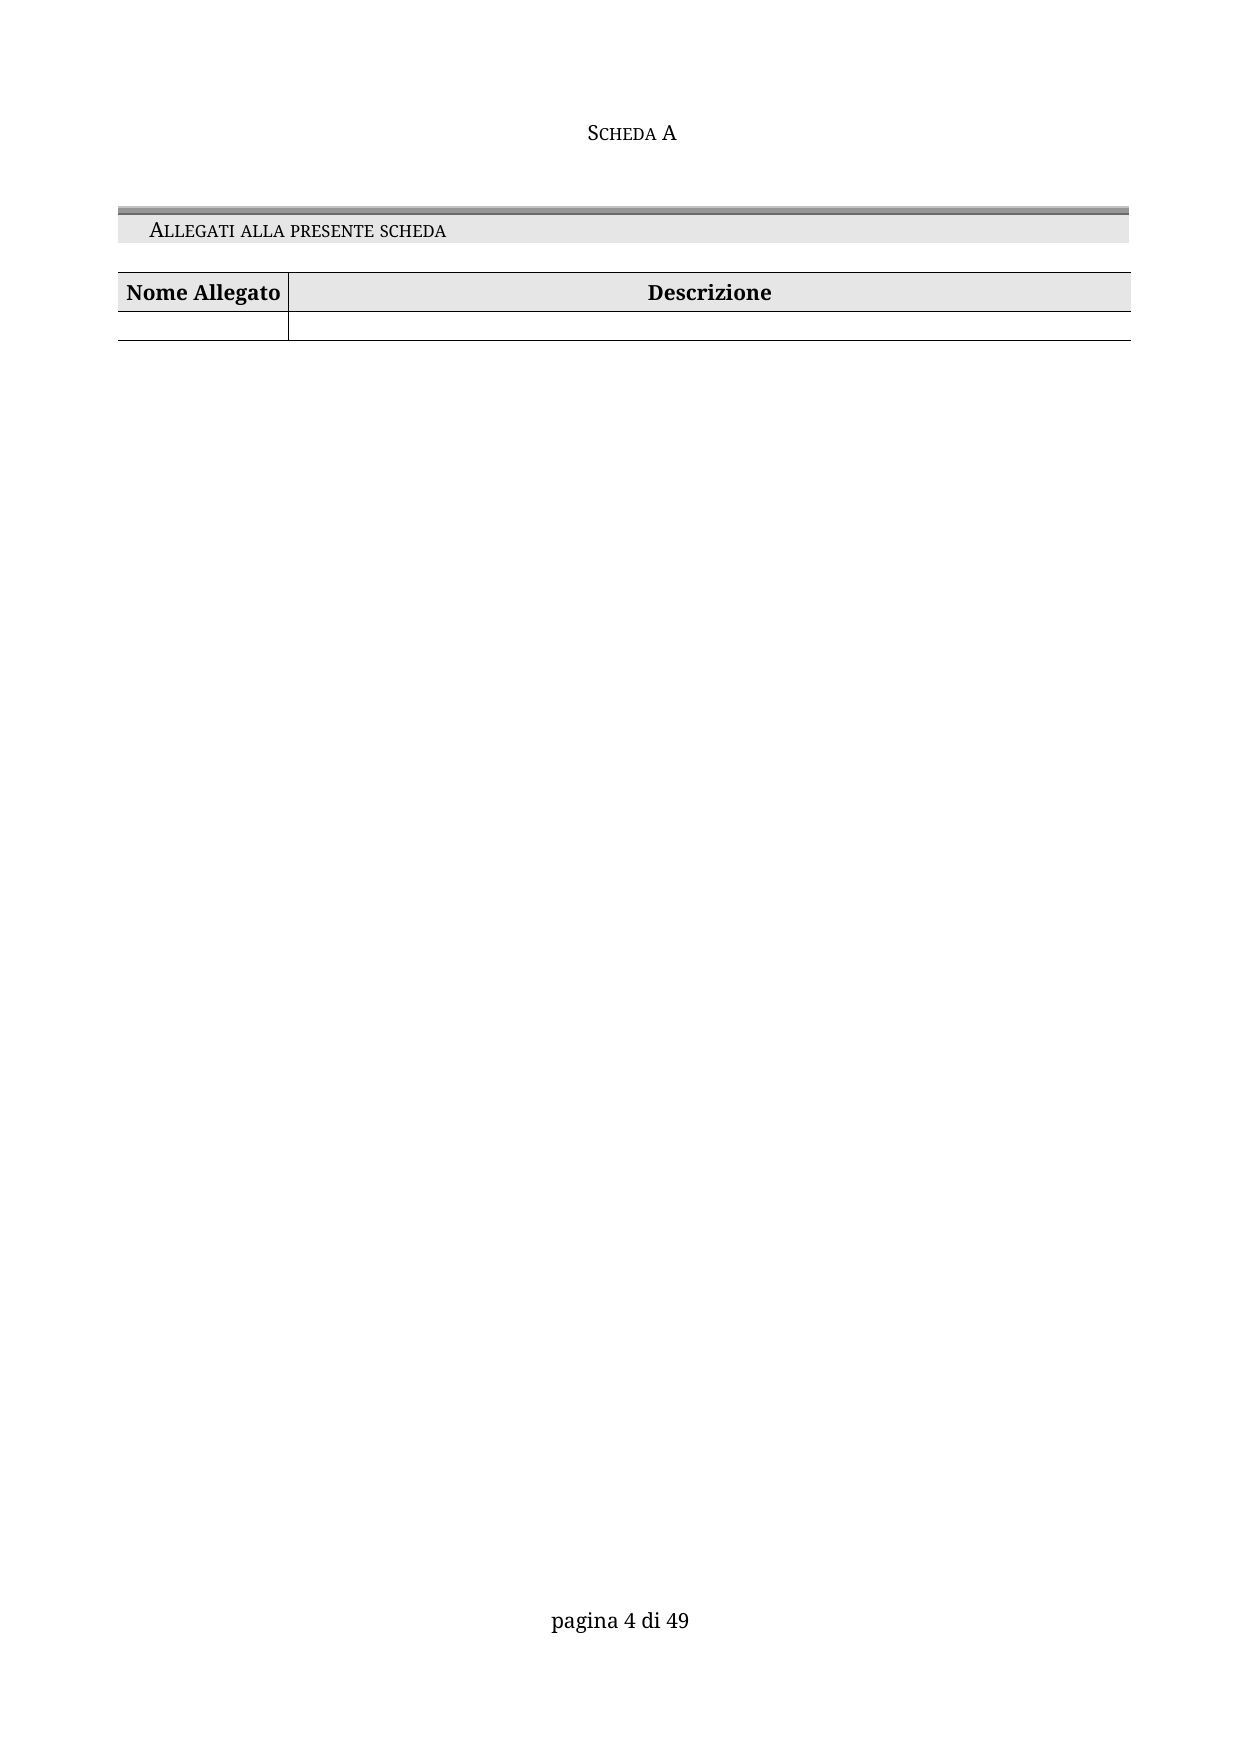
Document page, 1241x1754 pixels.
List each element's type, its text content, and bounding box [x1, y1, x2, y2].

table_header Nome Allegato [118, 273, 288, 311]
table_cell [289, 312, 1131, 340]
table_cell [118, 312, 288, 340]
table_header Descrizione [289, 273, 1131, 311]
table_header Allegati alla presente scheda [118, 215, 1129, 243]
